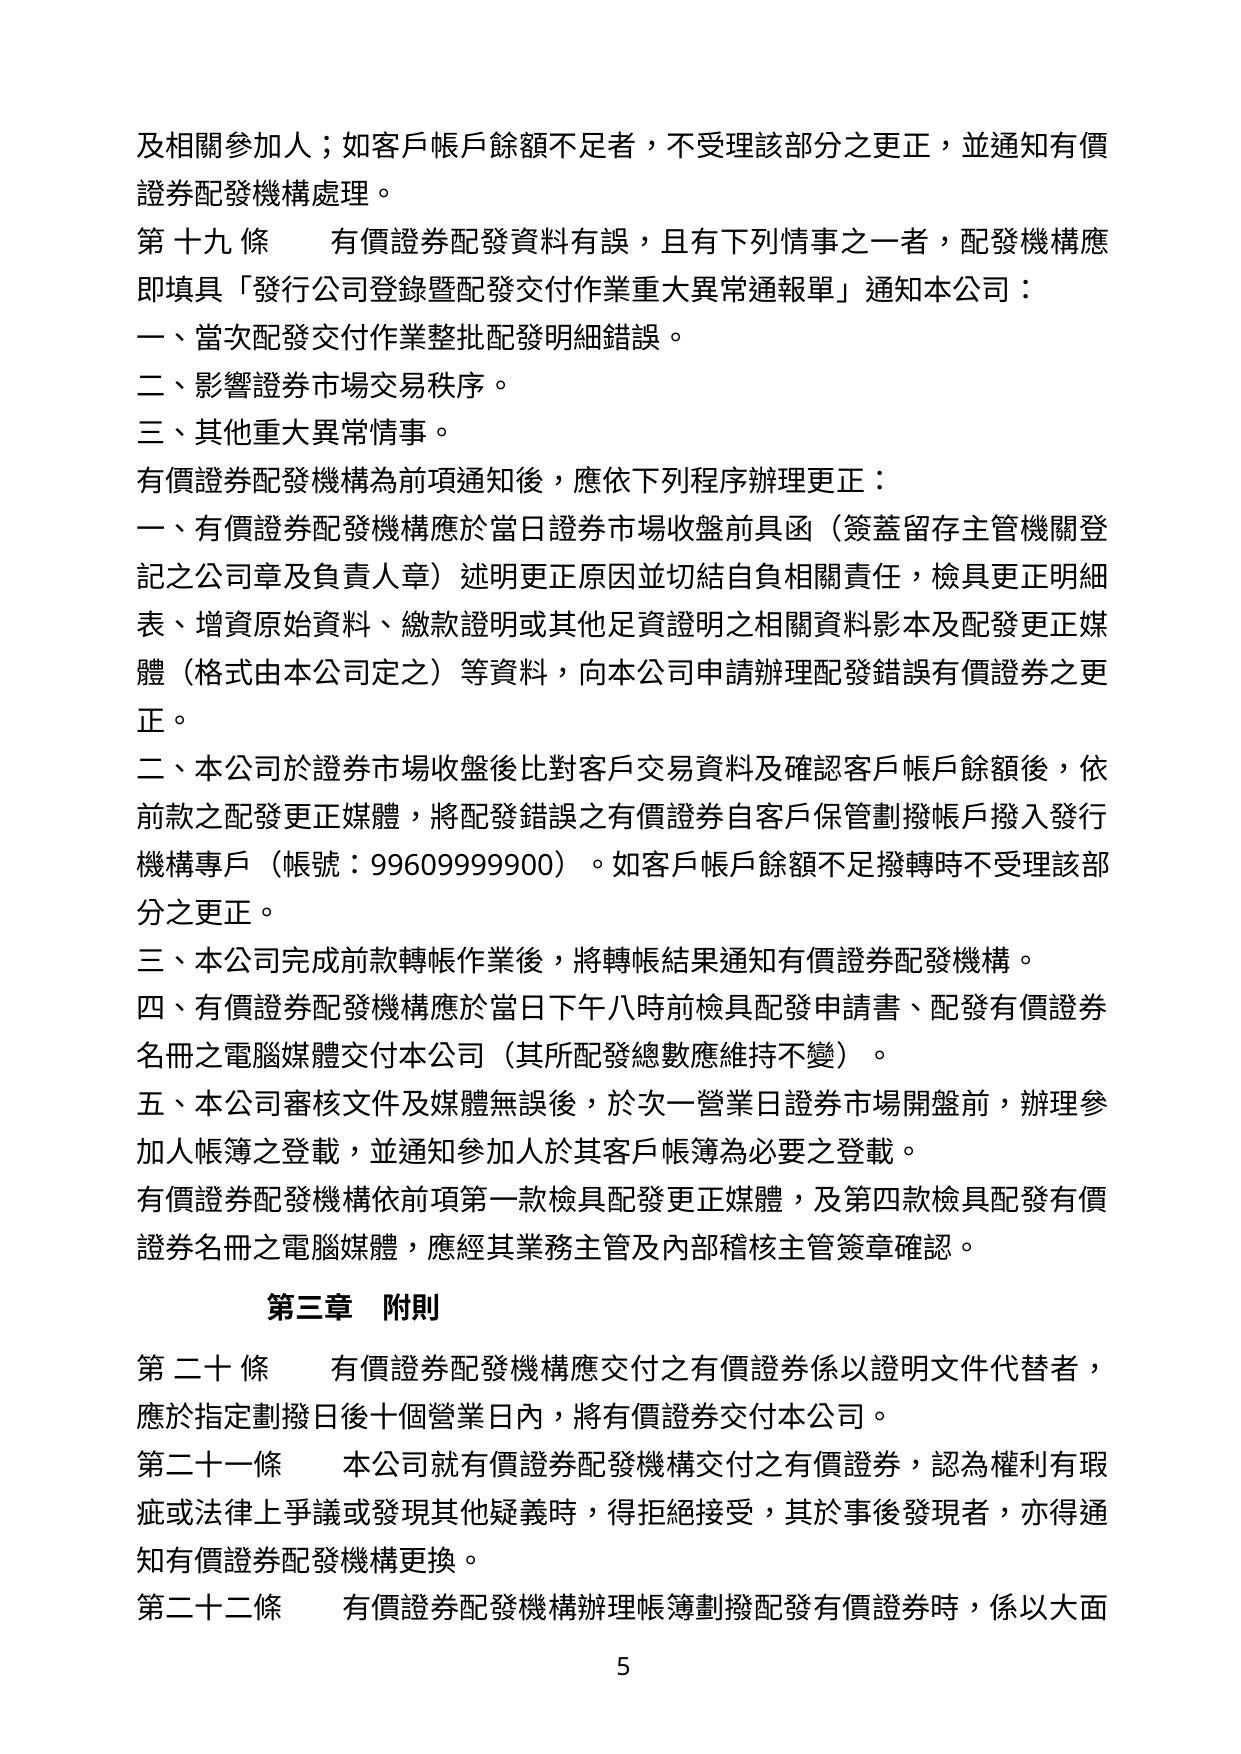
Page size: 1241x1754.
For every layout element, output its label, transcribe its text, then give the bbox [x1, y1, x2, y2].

text 三、其他重大異常情事。 [136, 406, 1110, 453]
text 第 二十 條 有價證券配發機構應交付之有價證券係以證明文件代替者，應於指定劃撥日後十個營業日內，將有價證券交付本公司。 [136, 1341, 1110, 1437]
text 三、本公司完成前款轉帳作業後，將轉帳結果通知有價證券配發機構。 [136, 933, 1110, 981]
text 有價證券配發機構依前項第一款檢具配發更正媒體，及第四款檢具配發有價證券名冊之電腦媒體，應經其業務主管及內部稽核主管簽章確認。 [136, 1172, 1110, 1268]
text 有價證券配發機構為前項通知後，應依下列程序辦理更正： [136, 453, 1110, 501]
text 一、當次配發交付作業整批配發明細錯誤。 [136, 310, 1110, 358]
text 二、本公司於證券市場收盤後比對客戶交易資料及確認客戶帳戶餘額後，依前款之配發更正媒體，將配發錯誤之有價證券自客戶保管劃撥帳戶撥入發行機構專戶（帳號：99609999900）。如客戶帳戶餘額不足撥轉時不受理該部分之更正。 [136, 741, 1110, 933]
text 及相關參加人；如客戶帳戶餘額不足者，不受理該部分之更正，並通知有價證券配發機構處理。 [136, 118, 1110, 214]
text 四、有價證券配發機構應於當日下午八時前檢具配發申請書、配發有價證券名冊之電腦媒體交付本公司（其所配發總數應維持不變）。 [136, 981, 1110, 1076]
subtitle 第三章 附則 [266, 1281, 1110, 1328]
text 第二十一條 本公司就有價證券配發機構交付之有價證券，認為權利有瑕疵或法律上爭議或發現其他疑義時，得拒絕接受，其於事後發現者，亦得通知有價證券配發機構更換。 [136, 1437, 1110, 1581]
text 第二十二條 有價證券配發機構辦理帳簿劃撥配發有價證券時，係以大面 [136, 1581, 1110, 1628]
text 第 十九 條 有價證券配發資料有誤，且有下列情事之一者，配發機構應即填具「發行公司登錄暨配發交付作業重大異常通報單」通知本公司： [136, 214, 1110, 310]
text 一、有價證券配發機構應於當日證券市場收盤前具函（簽蓋留存主管機關登記之公司章及負責人章）述明更正原因並切結自負相關責任，檢具更正明細表、增資原始資料、繳款證明或其他足資證明之相關資料影本及配發更正媒體（格式由本公司定之）等資料，向本公司申請辦理配發錯誤有價證券之更正。 [136, 501, 1110, 741]
text 五、本公司審核文件及媒體無誤後，於次一營業日證券市場開盤前，辦理參加人帳簿之登載，並通知參加人於其客戶帳簿為必要之登載。 [136, 1076, 1110, 1172]
text 二、影響證券市場交易秩序。 [136, 358, 1110, 406]
